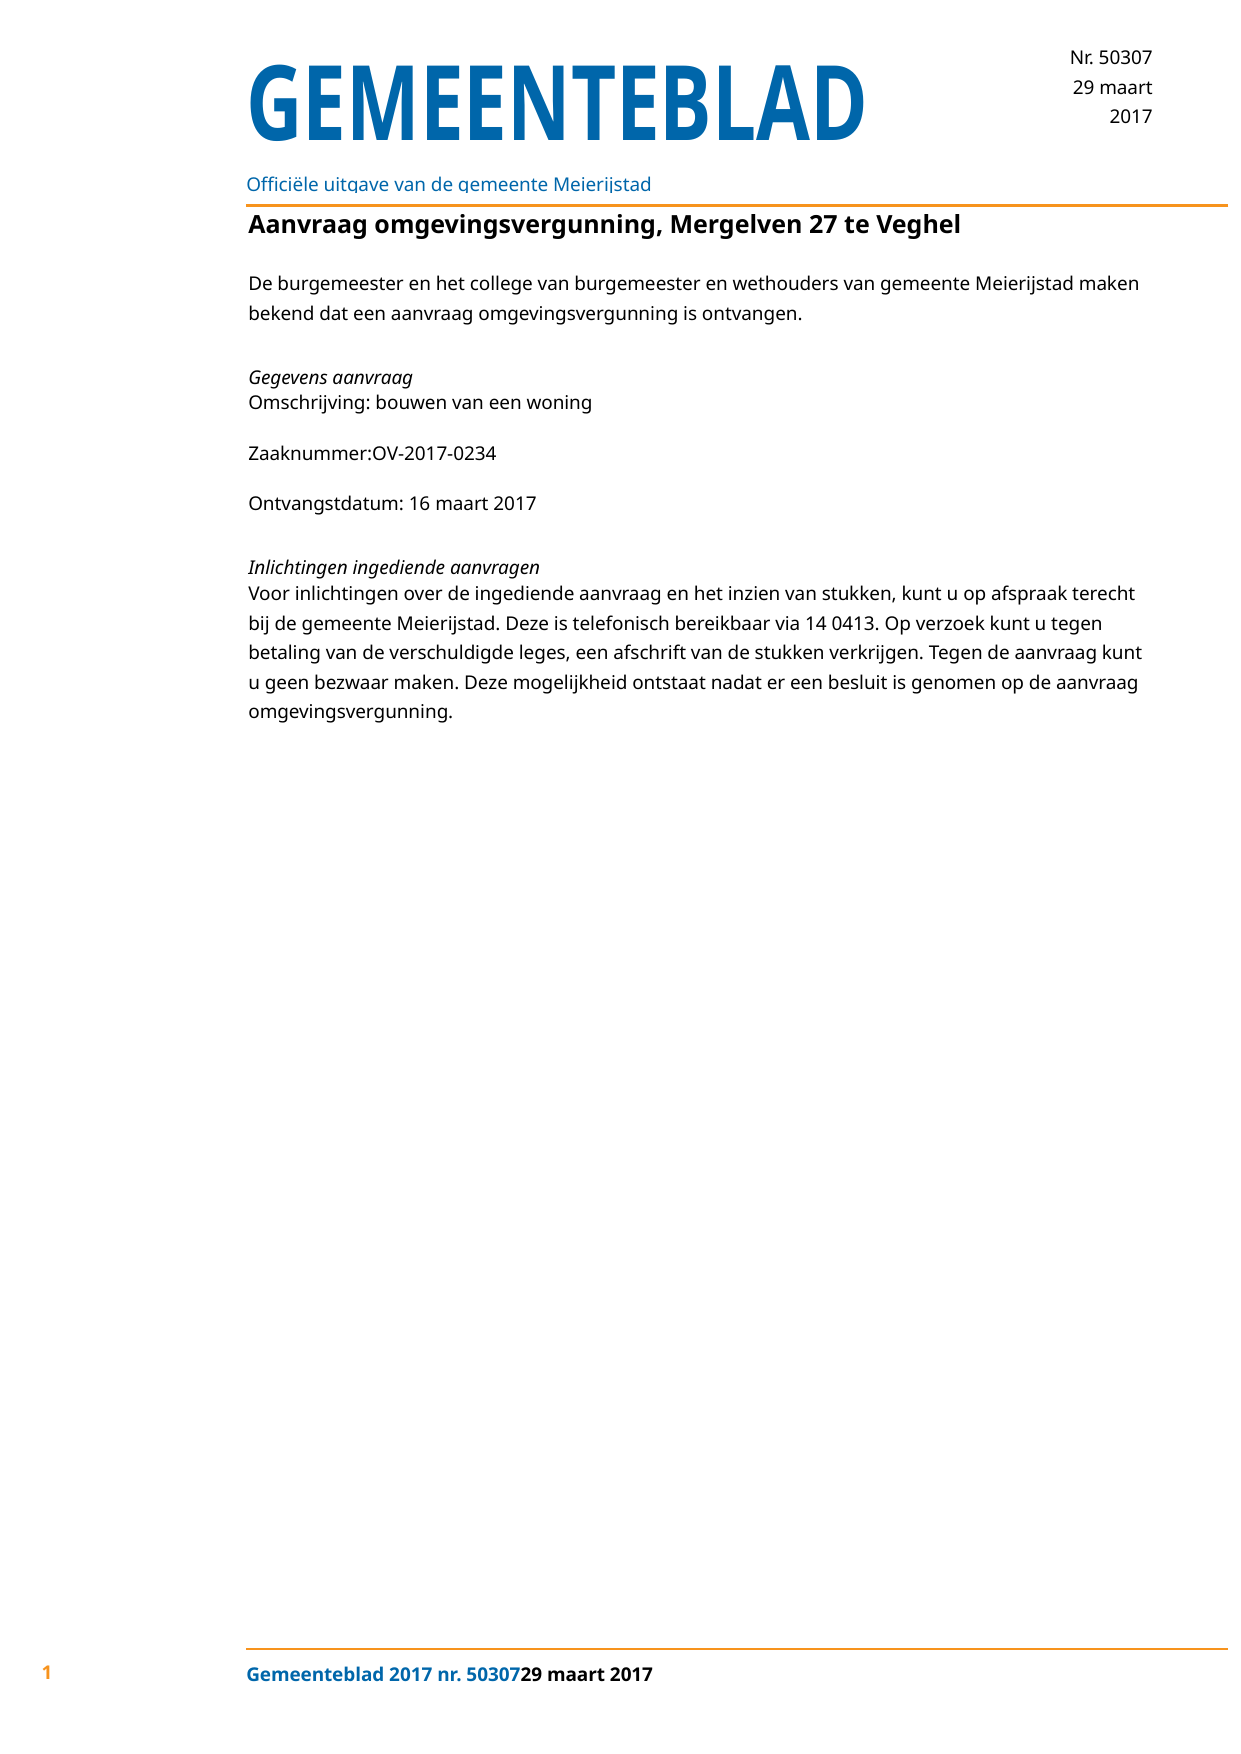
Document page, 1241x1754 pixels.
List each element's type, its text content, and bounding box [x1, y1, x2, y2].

text Voor inlichtingen over de ingediende aanvraag en het inzien van stukken, kunt u op afspraak terecht bij de gemeente Meierijstad. Deze is telefonisch bereikbaar via 14 0413. Op verzoek kunt u tegen betaling van de verschuldigde leges, een afschrift van de stukken verkrijgen. Tegen de aanvraag kunt u geen bezwaar maken. Deze mogelijkheid ontstaat nadat er een besluit is genomen op de aanvraag omgevingsvergunning. [248, 580, 1152, 724]
text Gegevens aanvraag [248, 364, 1152, 389]
text Inlichtingen ingediende aanvragen [248, 554, 1152, 580]
text Aanvraag omgevingsvergunning, Mergelven 27 te Veghel [248, 207, 1152, 241]
text Zaaknummer:OV-2017-0234 [248, 440, 1152, 466]
text De burgemeester en het college van burgemeester en wethouders van gemeente Meierijstad maken bekend dat een aanvraag omgevingsvergunning is ontvangen. [248, 270, 1152, 326]
text Ontvangstdatum: 16 maart 2017 [248, 490, 1152, 516]
text Omschrijving: bouwen van een woning [248, 389, 1152, 415]
picture [41, 47, 231, 172]
